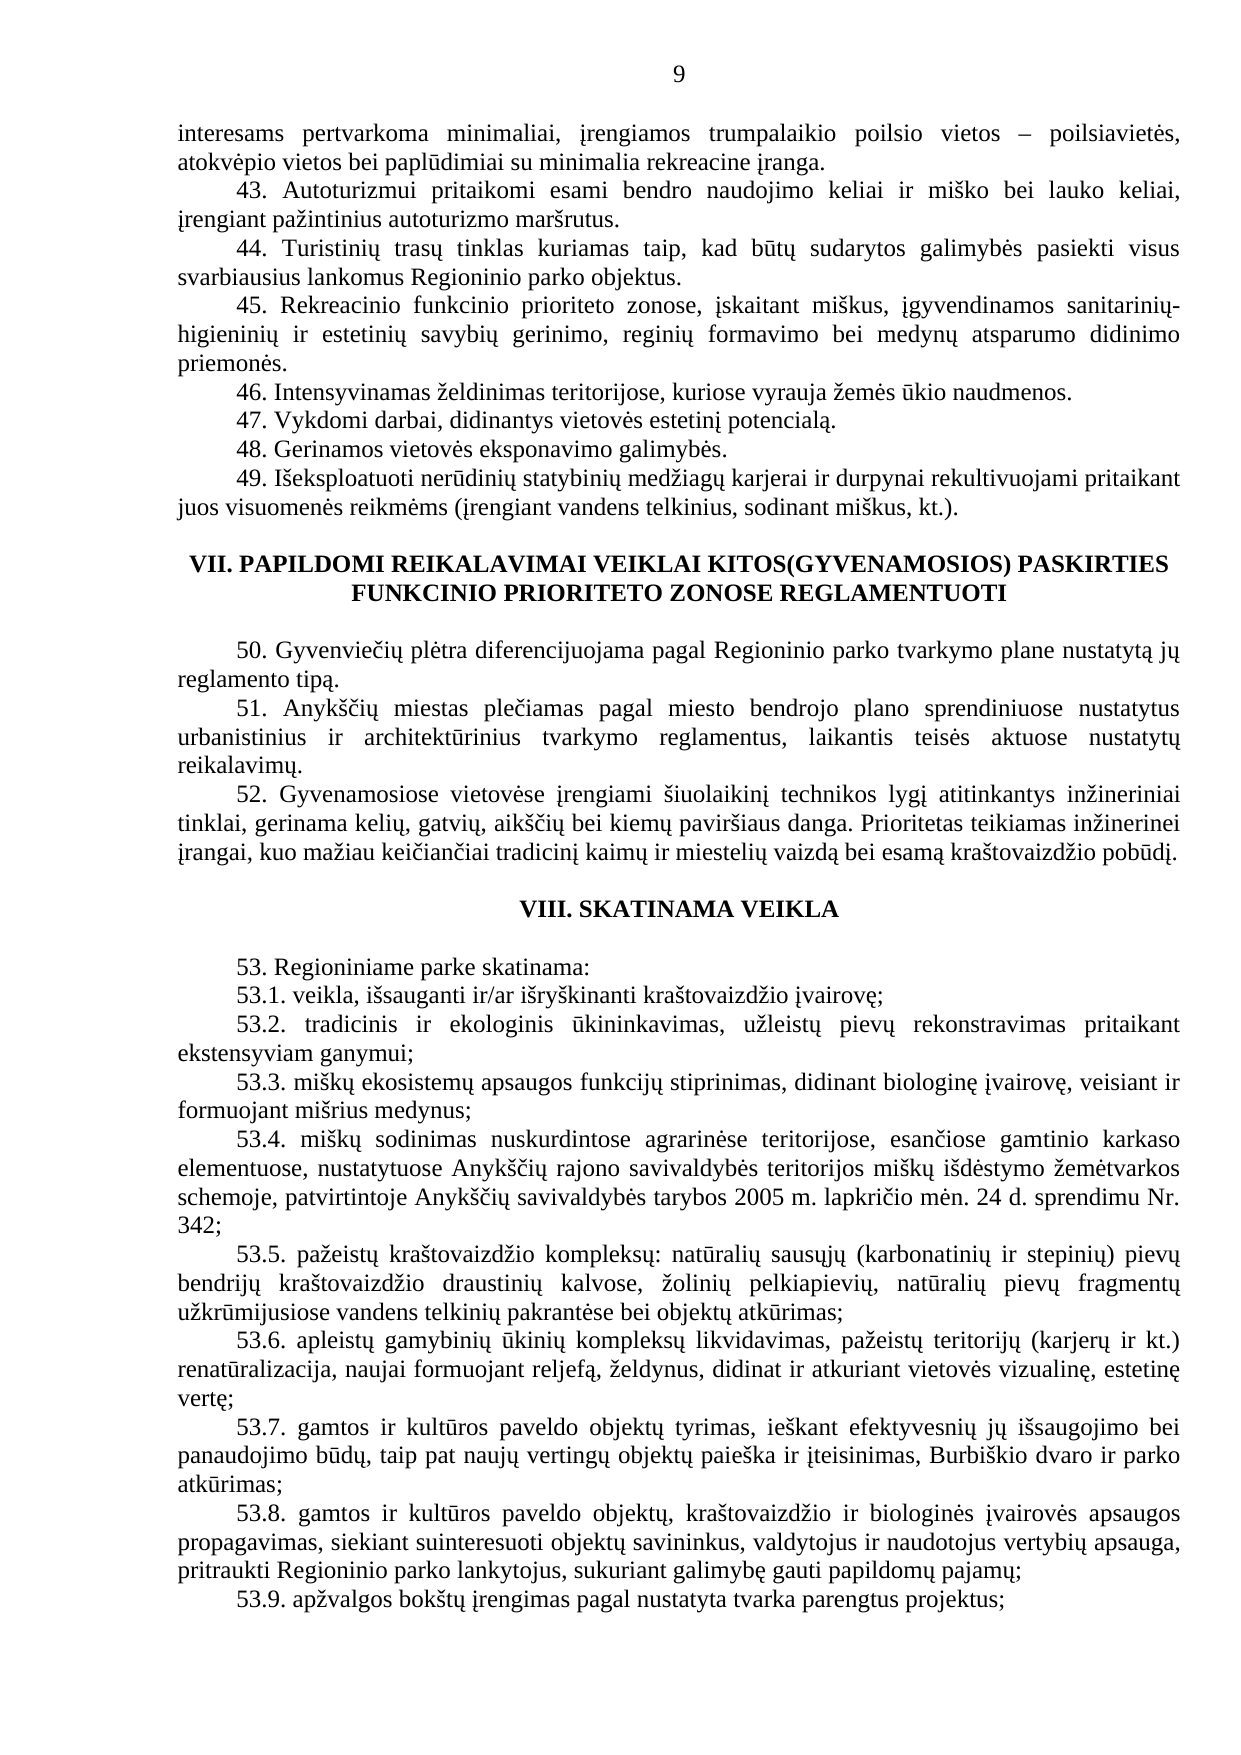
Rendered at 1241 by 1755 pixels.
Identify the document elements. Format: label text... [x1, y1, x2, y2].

text 53.7. gamtos ir kultūros paveldo objektų tyrimas, ieškant efektyvesnių jų išsaugojimo bei panaudojimo būdų, taip pat naujų vertingų objektų paieška ir įteisinimas, Burbiškio dvaro ir parko atkūrimas; [177, 1412, 1181, 1498]
text interesams pertvarkoma minimaliai, įrengiamos trumpalaikio poilsio vietos – poilsiavietės, atokvėpio vietos bei paplūdimiai su minimalia rekreacine įranga. [177, 118, 1181, 176]
text VII. PAPILDOMI REIKALAVIMAI VEIKLAI KITOS(GYVENAMOSIOS) PASKIRTIES FUNKCINIO PRIORITETO ZONOSE REGLAMENTUOTI [177, 549, 1181, 607]
text 44. Turistinių trasų tinklas kuriamas taip, kad būtų sudarytos galimybės pasiekti visus svarbiausius lankomus Regioninio parko objektus. [177, 233, 1181, 291]
text 45. Rekreacinio funkcinio prioriteto zonose, įskaitant miškus, įgyvendinamos sanitarinių-higieninių ir estetinių savybių gerinimo, reginių formavimo bei medynų atsparumo didinimo priemonės. [177, 291, 1181, 377]
text 53.9. apžvalgos bokštų įrengimas pagal nustatyta tvarka parengtus projektus; [177, 1584, 1181, 1613]
text 53.8. gamtos ir kultūros paveldo objektų, kraštovaizdžio ir biologinės įvairovės apsaugos propagavimas, siekiant suinteresuoti objektų savininkus, valdytojus ir naudotojus vertybių apsauga, pritraukti Regioninio parko lankytojus, sukuriant galimybę gauti papildomų pajamų; [177, 1498, 1181, 1584]
text VIII. SKATINAMA VEIKLA [177, 894, 1181, 923]
text 53.3. miškų ekosistemų apsaugos funkcijų stiprinimas, didinant biologinę įvairovę, veisiant ir formuojant mišrius medynus; [177, 1067, 1181, 1124]
text 53.2. tradicinis ir ekologinis ūkininkavimas, užleistų pievų rekonstravimas pritaikant ekstensyviam ganymui; [177, 1009, 1181, 1067]
text 50. Gyvenviečių plėtra diferencijuojama pagal Regioninio parko tvarkymo plane nustatytą jų reglamento tipą. [177, 636, 1181, 693]
text 43. Autoturizmui pritaikomi esami bendro naudojimo keliai ir miško bei lauko keliai, įrengiant pažintinius autoturizmo maršrutus. [177, 176, 1181, 233]
text 53.4. miškų sodinimas nuskurdintose agrarinėse teritorijose, esančiose gamtinio karkaso elementuose, nustatytuose Anykščių rajono savivaldybės teritorijos miškų išdėstymo žemėtvarkos schemoje, patvirtintoje Anykščių savivaldybės tarybos 2005 m. lapkričio mėn. 24 d. sprendimu Nr. 342; [177, 1124, 1181, 1239]
text 49. Išeksploatuoti nerūdinių statybinių medžiagų karjerai ir durpynai rekultivuojami pritaikant juos visuomenės reikmėms (įrengiant vandens telkinius, sodinant miškus, kt.). [177, 463, 1181, 521]
text 46. Intensyvinamas želdinimas teritorijose, kuriose vyrauja žemės ūkio naudmenos. [177, 377, 1181, 406]
text 53.6. apleistų gamybinių ūkinių kompleksų likvidavimas, pažeistų teritorijų (karjerų ir kt.) renatūralizacija, naujai formuojant reljefą, želdynus, didinat ir atkuriant vietovės vizualinę, estetinę vertę; [177, 1326, 1181, 1412]
text 48. Gerinamos vietovės eksponavimo galimybės. [177, 434, 1181, 463]
text 51. Anykščių miestas plečiamas pagal miesto bendrojo plano sprendiniuose nustatytus urbanistinius ir architektūrinius tvarkymo reglamentus, laikantis teisės aktuose nustatytų reikalavimų. [177, 693, 1181, 779]
text 53.5. pažeistų kraštovaizdžio kompleksų: natūralių sausųjų (karbonatinių ir stepinių) pievų bendrijų kraštovaizdžio draustinių kalvose, žolinių pelkiapievių, natūralių pievų fragmentų užkrūmijusiose vandens telkinių pakrantėse bei objektų atkūrimas; [177, 1239, 1181, 1326]
text 53.1. veikla, išsauganti ir/ar išryškinanti kraštovaizdžio įvairovę; [177, 981, 1181, 1009]
text 53. Regioniniame parke skatinama: [177, 952, 1181, 981]
text 52. Gyvenamosiose vietovėse įrengiami šiuolaikinį technikos lygį atitinkantys inžineriniai tinklai, gerinama kelių, gatvių, aikščių bei kiemų paviršiaus danga. Prioritetas teikiamas inžinerinei įrangai, kuo mažiau keičiančiai tradicinį kaimų ir miestelių vaizdą bei esamą kraštovaizdžio pobūdį. [177, 779, 1181, 866]
text 47. Vykdomi darbai, didinantys vietovės estetinį potencialą. [177, 406, 1181, 434]
